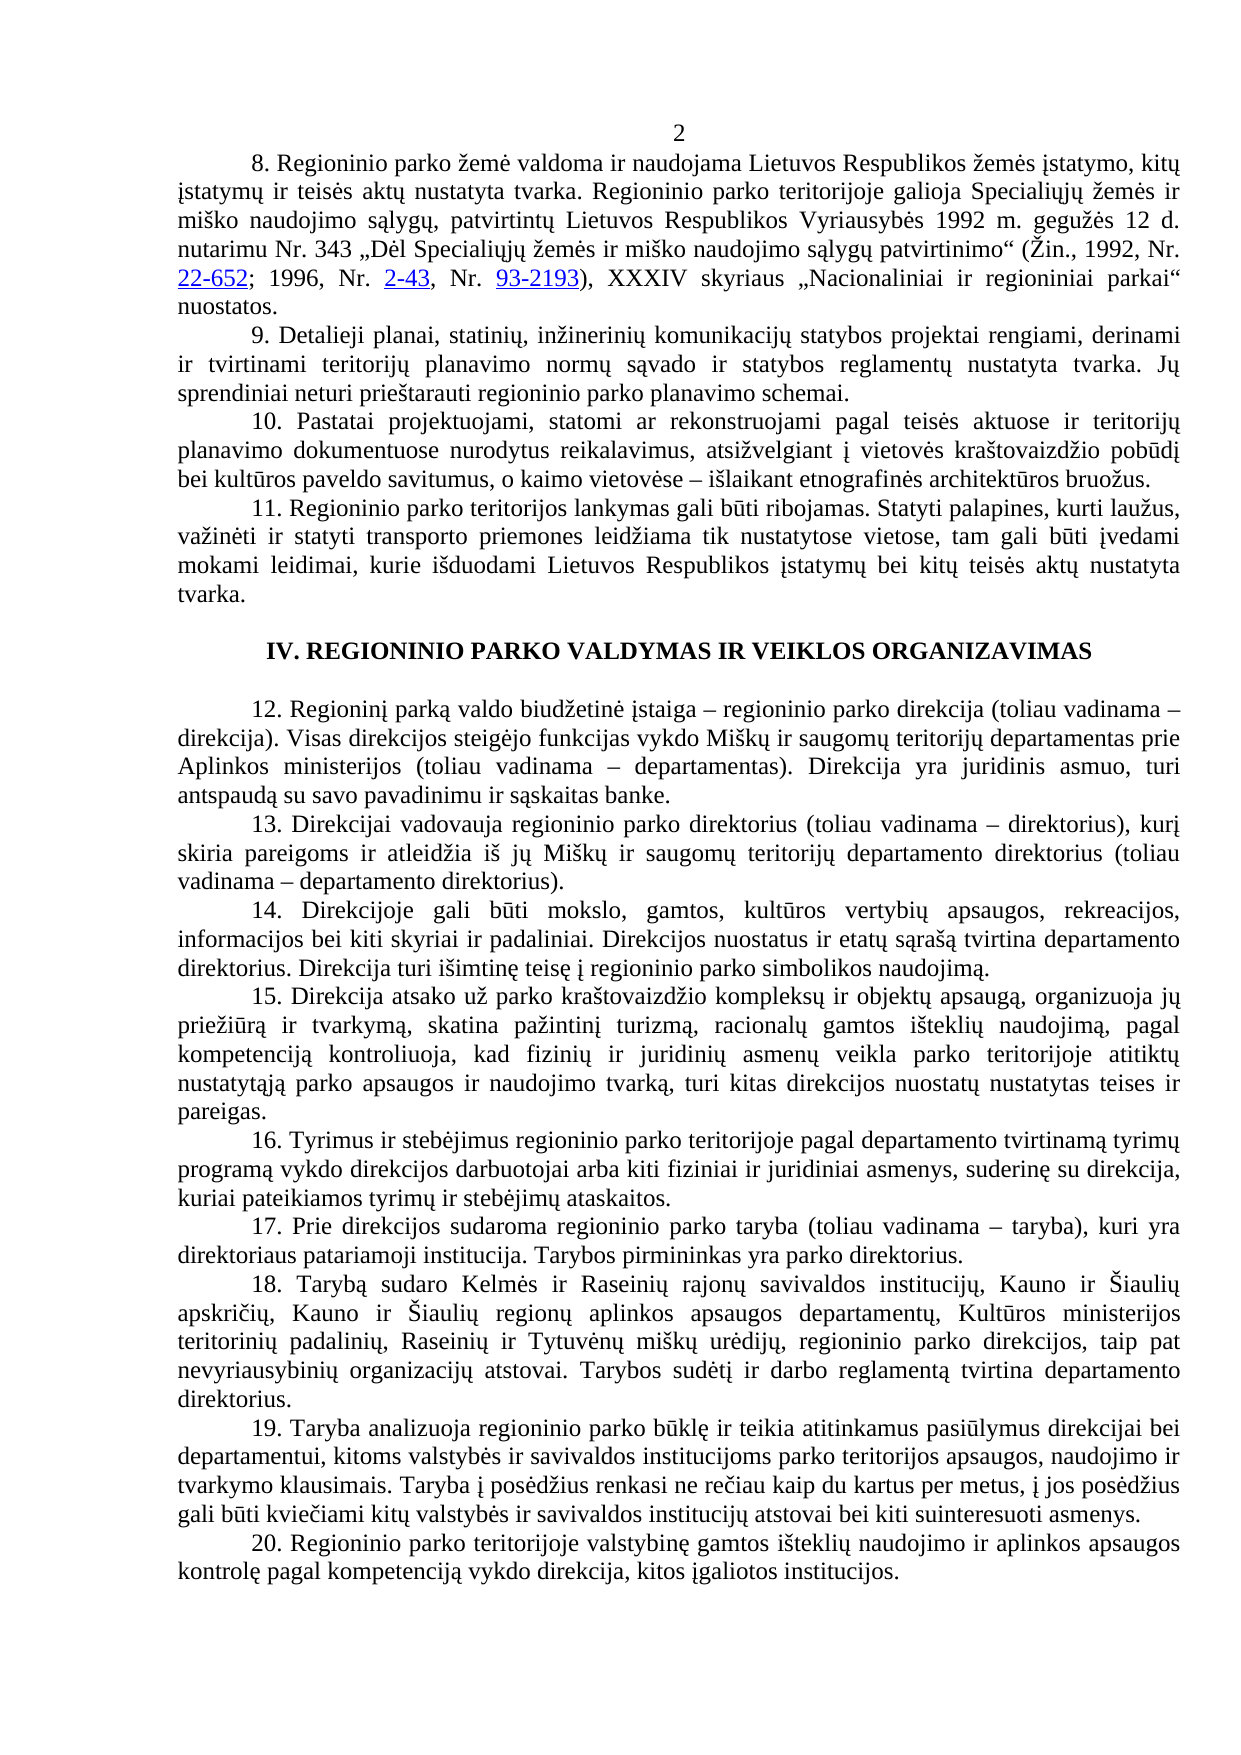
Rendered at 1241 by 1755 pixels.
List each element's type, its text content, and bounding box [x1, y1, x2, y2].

text 13. Direkcijai vadovauja regioninio parko direktorius (toliau vadinama – direktorius), kurį skiria pareigoms ir atleidžia iš jų Miškų ir saugomų teritorijų departamento direktorius (toliau vadinama – departamento direktorius). [177, 809, 1181, 895]
text 12. Regioninį parką valdo biudžetinė įstaiga – regioninio parko direkcija (toliau vadinama – direkcija). Visas direkcijos steigėjo funkcijas vykdo Miškų ir saugomų teritorijų departamentas prie Aplinkos ministerijos (toliau vadinama – departamentas). Direkcija yra juridinis asmuo, turi antspaudą su savo pavadinimu ir sąskaitas banke. [177, 694, 1181, 809]
text 19. Taryba analizuoja regioninio parko būklę ir teikia atitinkamus pasiūlymus direkcijai bei departamentui, kitoms valstybės ir savivaldos institucijoms parko teritorijos apsaugos, naudojimo ir tvarkymo klausimais. Taryba į posėdžius renkasi ne rečiau kaip du kartus per metus, į jos posėdžius gali būti kviečiami kitų valstybės ir savivaldos institucijų atstovai bei kiti suinteresuoti asmenys. [177, 1413, 1181, 1528]
text 17. Prie direkcijos sudaroma regioninio parko taryba (toliau vadinama – taryba), kuri yra direktoriaus patariamoji institucija. Tarybos pirmininkas yra parko direktorius. [177, 1211, 1181, 1269]
text 16. Tyrimus ir stebėjimus regioninio parko teritorijoje pagal departamento tvirtinamą tyrimų programą vykdo direkcijos darbuotojai arba kiti fiziniai ir juridiniai asmenys, suderinę su direkcija, kuriai pateikiamos tyrimų ir stebėjimų ataskaitos. [177, 1125, 1181, 1211]
text 8. Regioninio parko žemė valdoma ir naudojama Lietuvos Respublikos žemės įstatymo, kitų įstatymų ir teisės aktų nustatyta tvarka. Regioninio parko teritorijoje galioja Specialiųjų žemės ir miško naudojimo sąlygų, patvirtintų Lietuvos Respublikos Vyriausybės 1992 m. gegužės 12 d. nutarimu Nr. 343 „Dėl Specialiųjų žemės ir miško naudojimo sąlygų patvirtinimo“ (Žin., 1992, Nr. 22-652; 1996, Nr. 2-43, Nr. 93-2193), XXXIV skyriaus „Nacionaliniai ir regioniniai parkai“ nuostatos. [177, 148, 1181, 320]
text 11. Regioninio parko teritorijos lankymas gali būti ribojamas. Statyti palapines, kurti laužus, važinėti ir statyti transporto priemones leidžiama tik nustatytose vietose, tam gali būti įvedami mokami leidimai, kurie išduodami Lietuvos Respublikos įstatymų bei kitų teisės aktų nustatyta tvarka. [177, 493, 1181, 608]
text 18. Tarybą sudaro Kelmės ir Raseinių rajonų savivaldos institucijų, Kauno ir Šiaulių apskričių, Kauno ir Šiaulių regionų aplinkos apsaugos departamentų, Kultūros ministerijos teritorinių padalinių, Raseinių ir Tytuvėnų miškų urėdijų, regioninio parko direkcijos, taip pat nevyriausybinių organizacijų atstovai. Tarybos sudėtį ir darbo reglamentą tvirtina departamento direktorius. [177, 1269, 1181, 1413]
text 9. Detalieji planai, statinių, inžinerinių komunikacijų statybos projektai rengiami, derinami ir tvirtinami teritorijų planavimo normų sąvado ir statybos reglamentų nustatyta tvarka. Jų sprendiniai neturi prieštarauti regioninio parko planavimo schemai. [177, 320, 1181, 406]
text 20. Regioninio parko teritorijoje valstybinę gamtos išteklių naudojimo ir aplinkos apsaugos kontrolę pagal kompetenciją vykdo direkcija, kitos įgaliotos institucijos. [177, 1528, 1181, 1585]
text 10. Pastatai projektuojami, statomi ar rekonstruojami pagal teisės aktuose ir teritorijų planavimo dokumentuose nurodytus reikalavimus, atsižvelgiant į vietovės kraštovaizdžio pobūdį bei kultūros paveldo savitumus, o kaimo vietovėse – išlaikant etnografinės architektūros bruožus. [177, 406, 1181, 493]
text 15. Direkcija atsako už parko kraštovaizdžio kompleksų ir objektų apsaugą, organizuoja jų priežiūrą ir tvarkymą, skatina pažintinį turizmą, racionalų gamtos išteklių naudojimą, pagal kompetenciją kontroliuoja, kad fizinių ir juridinių asmenų veikla parko teritorijoje atitiktų nustatytąją parko apsaugos ir naudojimo tvarką, turi kitas direkcijos nuostatų nustatytas teises ir pareigas. [177, 981, 1181, 1125]
text 14. Direkcijoje gali būti mokslo, gamtos, kultūros vertybių apsaugos, rekreacijos, informacijos bei kiti skyriai ir padaliniai. Direkcijos nuostatus ir etatų sąrašą tvirtina departamento direktorius. Direkcija turi išimtinę teisę į regioninio parko simbolikos naudojimą. [177, 895, 1181, 981]
text IV. REGIONINIO PARKO VALDYMAS IR VEIKLOS ORGANIZAVIMAS [177, 636, 1181, 665]
